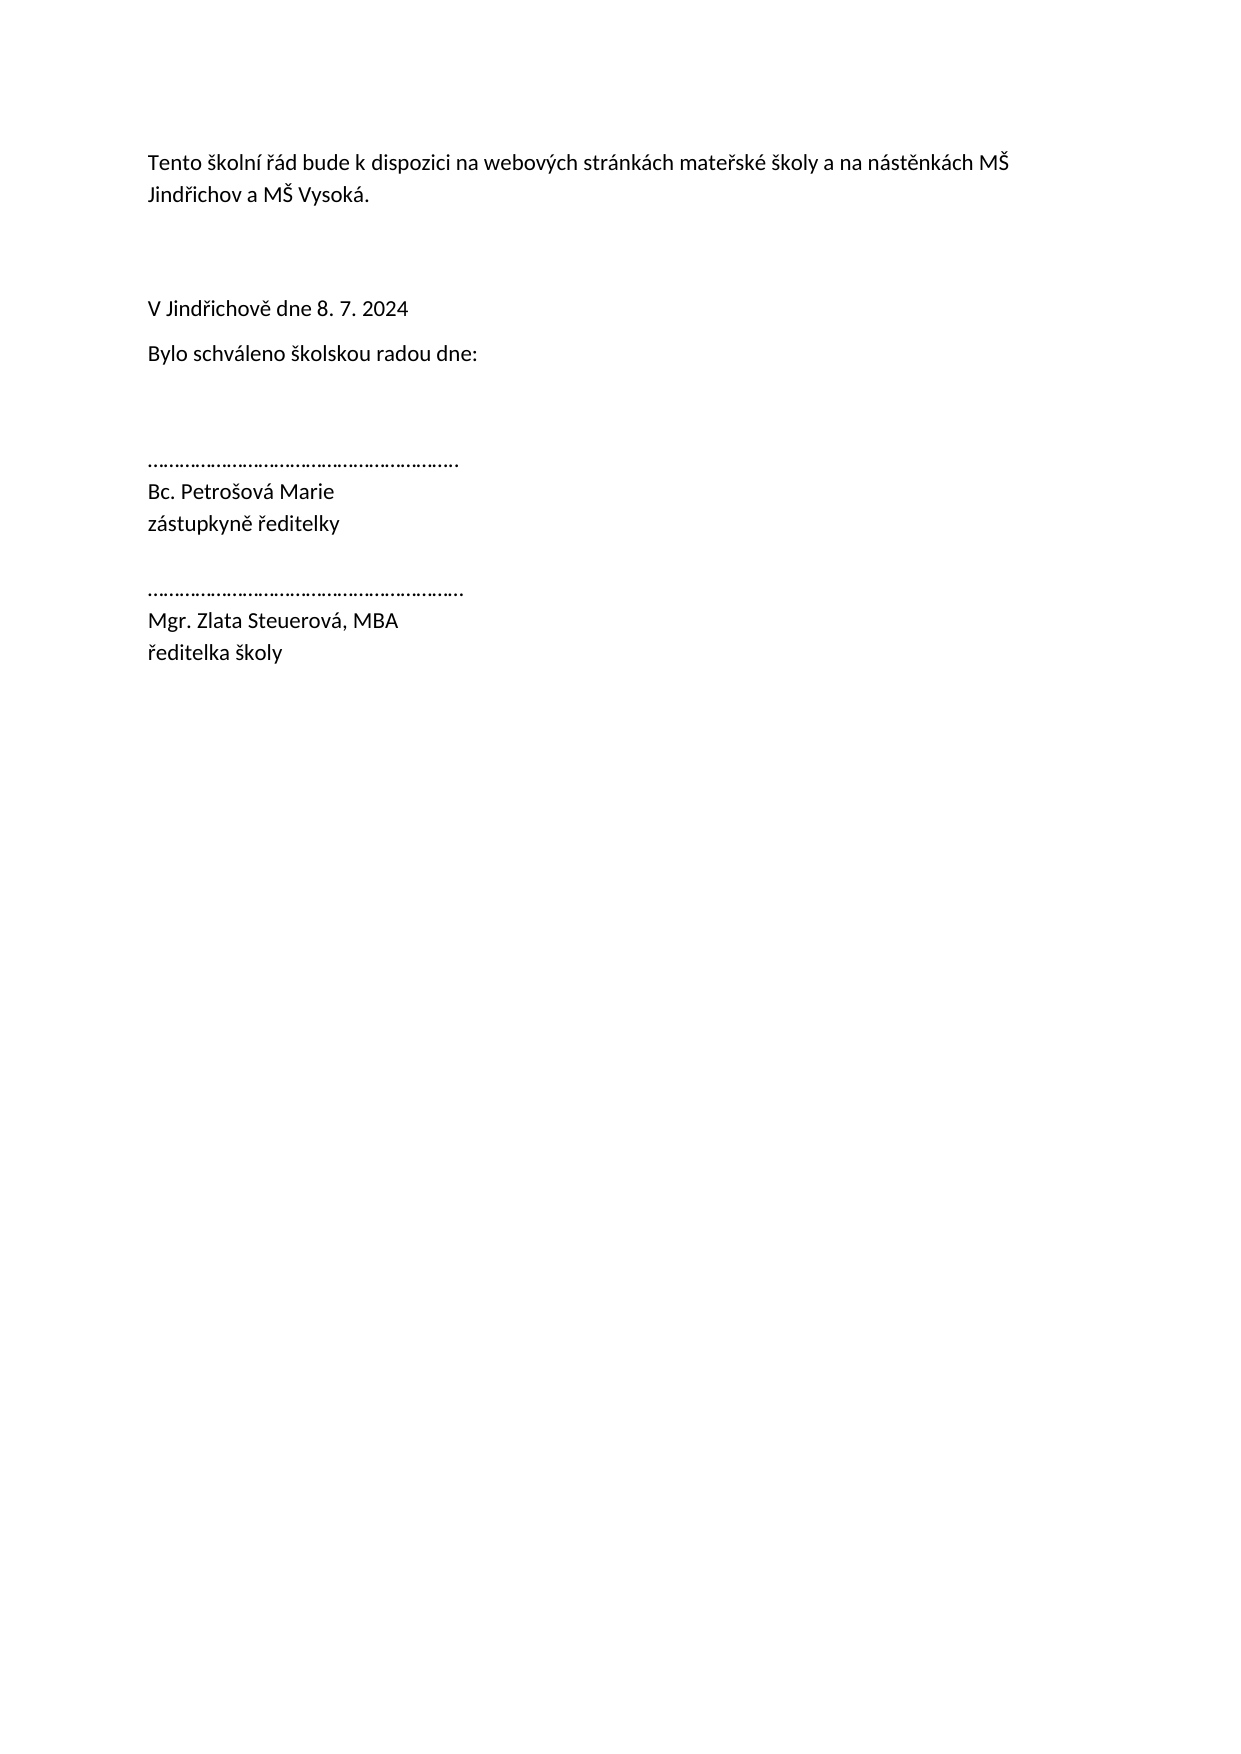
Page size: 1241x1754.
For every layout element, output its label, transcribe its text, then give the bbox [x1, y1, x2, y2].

text ………………………………………………….. [148, 445, 1093, 473]
text Tento školní řád bude k dispozici na webových stránkách mateřské školy a na nástěnkách MŠ Jindřichov a MŠ Vysoká. [148, 148, 1093, 208]
text Mgr. Zlata Steuerová, MBA [148, 606, 1093, 634]
text Bylo schváleno školskou radou dne: [148, 339, 1093, 367]
text zástupkyně ředitelky [148, 509, 1093, 537]
text …………………………………………………… [148, 574, 1093, 602]
text V Jindřichově dne 8. 7. 2024 [148, 294, 1093, 322]
text Bc. Petrošová Marie [148, 477, 1093, 505]
text ředitelka školy [148, 638, 1093, 666]
